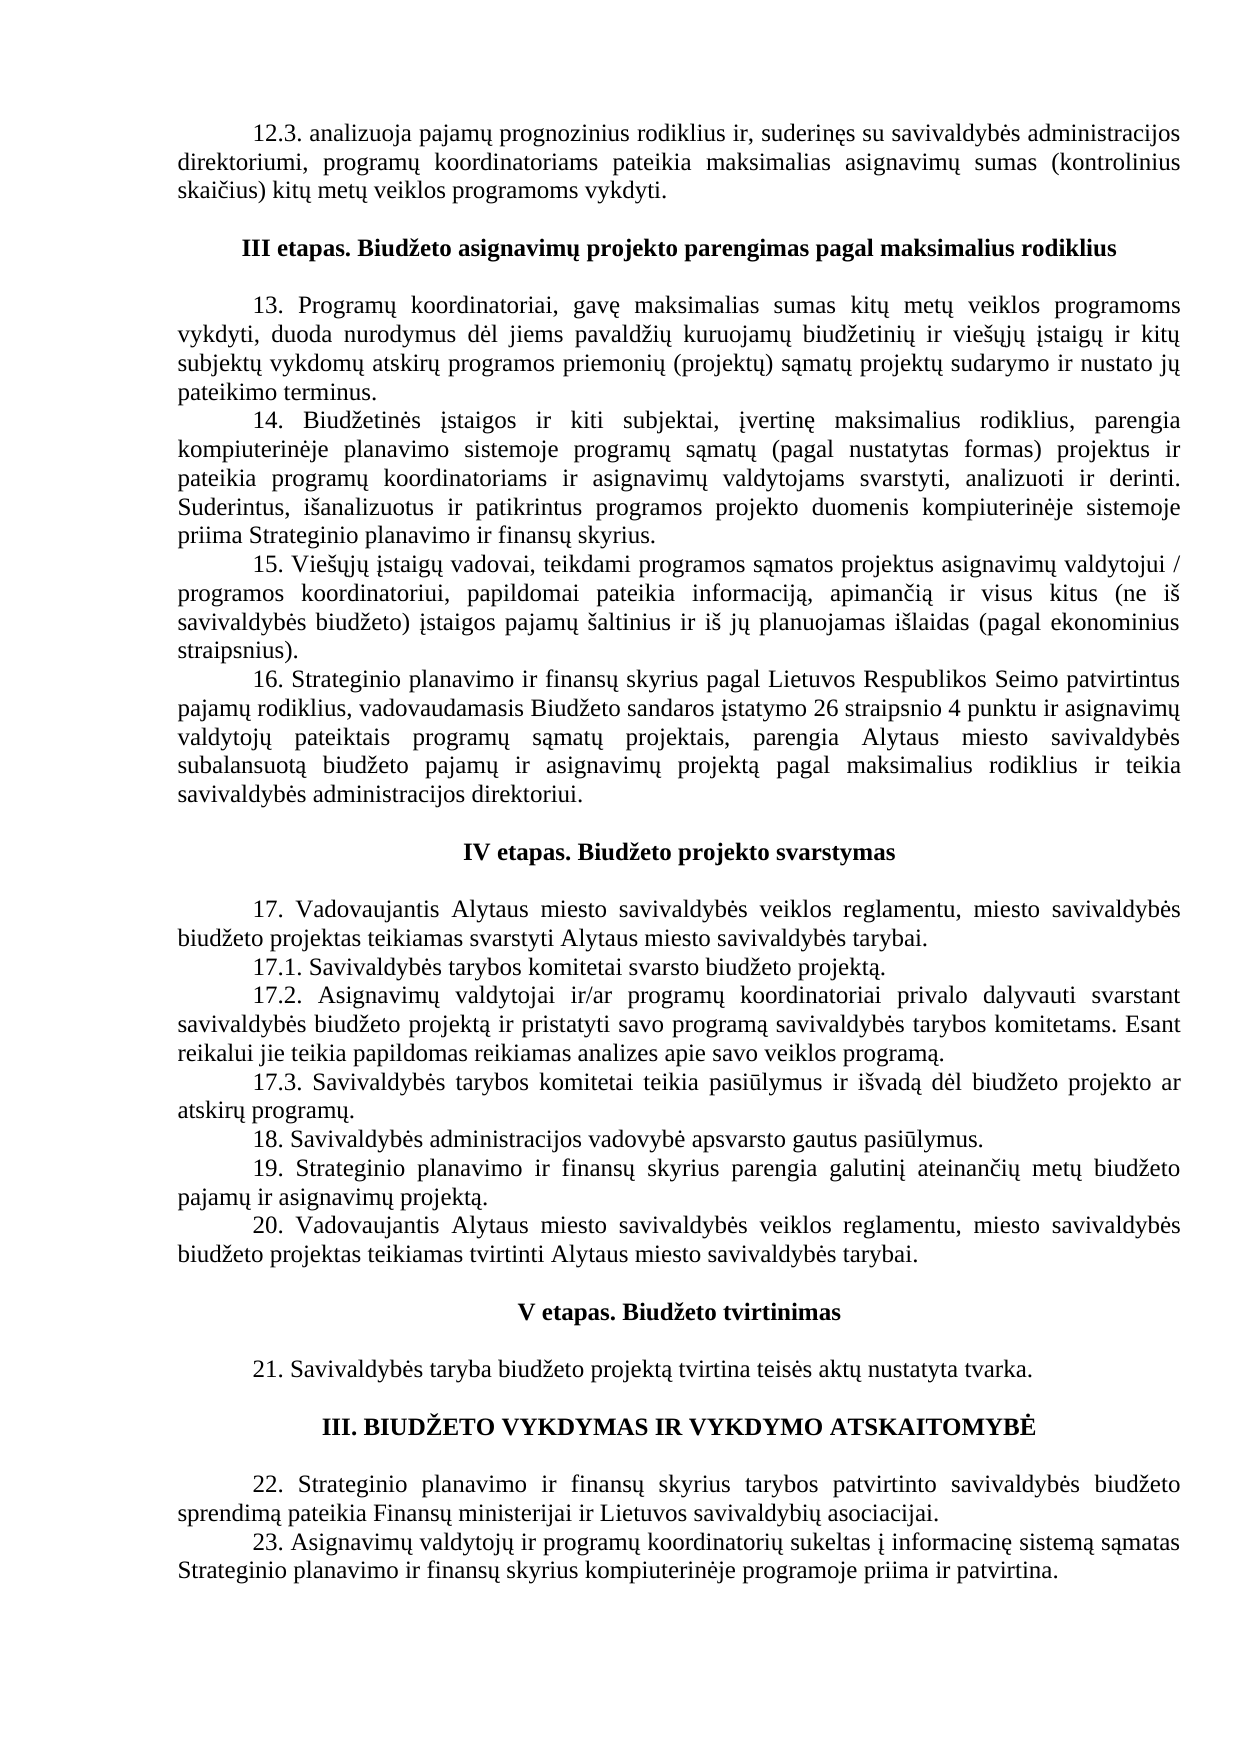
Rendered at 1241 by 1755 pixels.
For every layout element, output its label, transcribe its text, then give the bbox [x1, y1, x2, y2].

text 23. Asignavimų valdytojų ir programų koordinatorių sukeltas į informacinę sistemą sąmatas Strateginio planavimo ir finansų skyrius kompiuterinėje programoje priima ir patvirtina. [177, 1527, 1181, 1584]
text 17.1. Savivaldybės tarybos komitetai svarsto biudžeto projektą. [177, 952, 1181, 981]
text III etapas. Biudžeto asignavimų projekto parengimas pagal maksimalius rodiklius [177, 233, 1181, 262]
text 17.2. Asignavimų valdytojai ir/ar programų koordinatoriai privalo dalyvauti svarstant savivaldybės biudžeto projektą ir pristatyti savo programą savivaldybės tarybos komitetams. Esant reikalui jie teikia papildomas reikiamas analizes apie savo veiklos programą. [177, 981, 1181, 1067]
text 15. Viešųjų įstaigų vadovai, teikdami programos sąmatos projektus asignavimų valdytojui / programos koordinatoriui, papildomai pateikia informaciją, apimančią ir visus kitus (ne iš savivaldybės biudžeto) įstaigos pajamų šaltinius ir iš jų planuojamas išlaidas (pagal ekonominius straipsnius). [177, 549, 1181, 664]
text 17. Vadovaujantis Alytaus miesto savivaldybės veiklos reglamentu, miesto savivaldybės biudžeto projektas teikiamas svarstyti Alytaus miesto savivaldybės tarybai. [177, 894, 1181, 952]
text 14. Biudžetinės įstaigos ir kiti subjektai, įvertinę maksimalius rodiklius, parengia kompiuterinėje planavimo sistemoje programų sąmatų (pagal nustatytas formas) projektus ir pateikia programų koordinatoriams ir asignavimų valdytojams svarstyti, analizuoti ir derinti. Suderintus, išanalizuotus ir patikrintus programos projekto duomenis kompiuterinėje sistemoje priima Strateginio planavimo ir finansų skyrius. [177, 406, 1181, 549]
text 17.3. Savivaldybės tarybos komitetai teikia pasiūlymus ir išvadą dėl biudžeto projekto ar atskirų programų. [177, 1067, 1181, 1124]
text 20. Vadovaujantis Alytaus miesto savivaldybės veiklos reglamentu, miesto savivaldybės biudžeto projektas teikiamas tvirtinti Alytaus miesto savivaldybės tarybai. [177, 1211, 1181, 1268]
text 13. Programų koordinatoriai, gavę maksimalias sumas kitų metų veiklos programoms vykdyti, duoda nurodymus dėl jiems pavaldžių kuruojamų biudžetinių ir viešųjų įstaigų ir kitų subjektų vykdomų atskirų programos priemonių (projektų) sąmatų projektų sudarymo ir nustato jų pateikimo terminus. [177, 291, 1181, 406]
text 18. Savivaldybės administracijos vadovybė apsvarsto gautus pasiūlymus. [177, 1124, 1181, 1153]
text 16. Strateginio planavimo ir finansų skyrius pagal Lietuvos Respublikos Seimo patvirtintus pajamų rodiklius, vadovaudamasis Biudžeto sandaros įstatymo 26 straipsnio 4 punktu ir asignavimų valdytojų pateiktais programų sąmatų projektais, parengia Alytaus miesto savivaldybės subalansuotą biudžeto pajamų ir asignavimų projektą pagal maksimalius rodiklius ir teikia savivaldybės administracijos direktoriui. [177, 664, 1181, 808]
text 19. Strateginio planavimo ir finansų skyrius parengia galutinį ateinančių metų biudžeto pajamų ir asignavimų projektą. [177, 1153, 1181, 1211]
text 12.3. analizuoja pajamų prognozinius rodiklius ir, suderinęs su savivaldybės administracijos direktoriumi, programų koordinatoriams pateikia maksimalias asignavimų sumas (kontrolinius skaičius) kitų metų veiklos programoms vykdyti. [177, 118, 1181, 204]
text V etapas. Biudžeto tvirtinimas [177, 1297, 1181, 1326]
text IV etapas. Biudžeto projekto svarstymas [177, 837, 1181, 866]
text III. BIUDŽETO VYKDYMAS IR VYKDYMO ATSKAITOMYBĖ [177, 1412, 1181, 1441]
text 22. Strateginio planavimo ir finansų skyrius tarybos patvirtinto savivaldybės biudžeto sprendimą pateikia Finansų ministerijai ir Lietuvos savivaldybių asociacijai. [177, 1469, 1181, 1527]
text 21. Savivaldybės taryba biudžeto projektą tvirtina teisės aktų nustatyta tvarka. [177, 1354, 1181, 1383]
